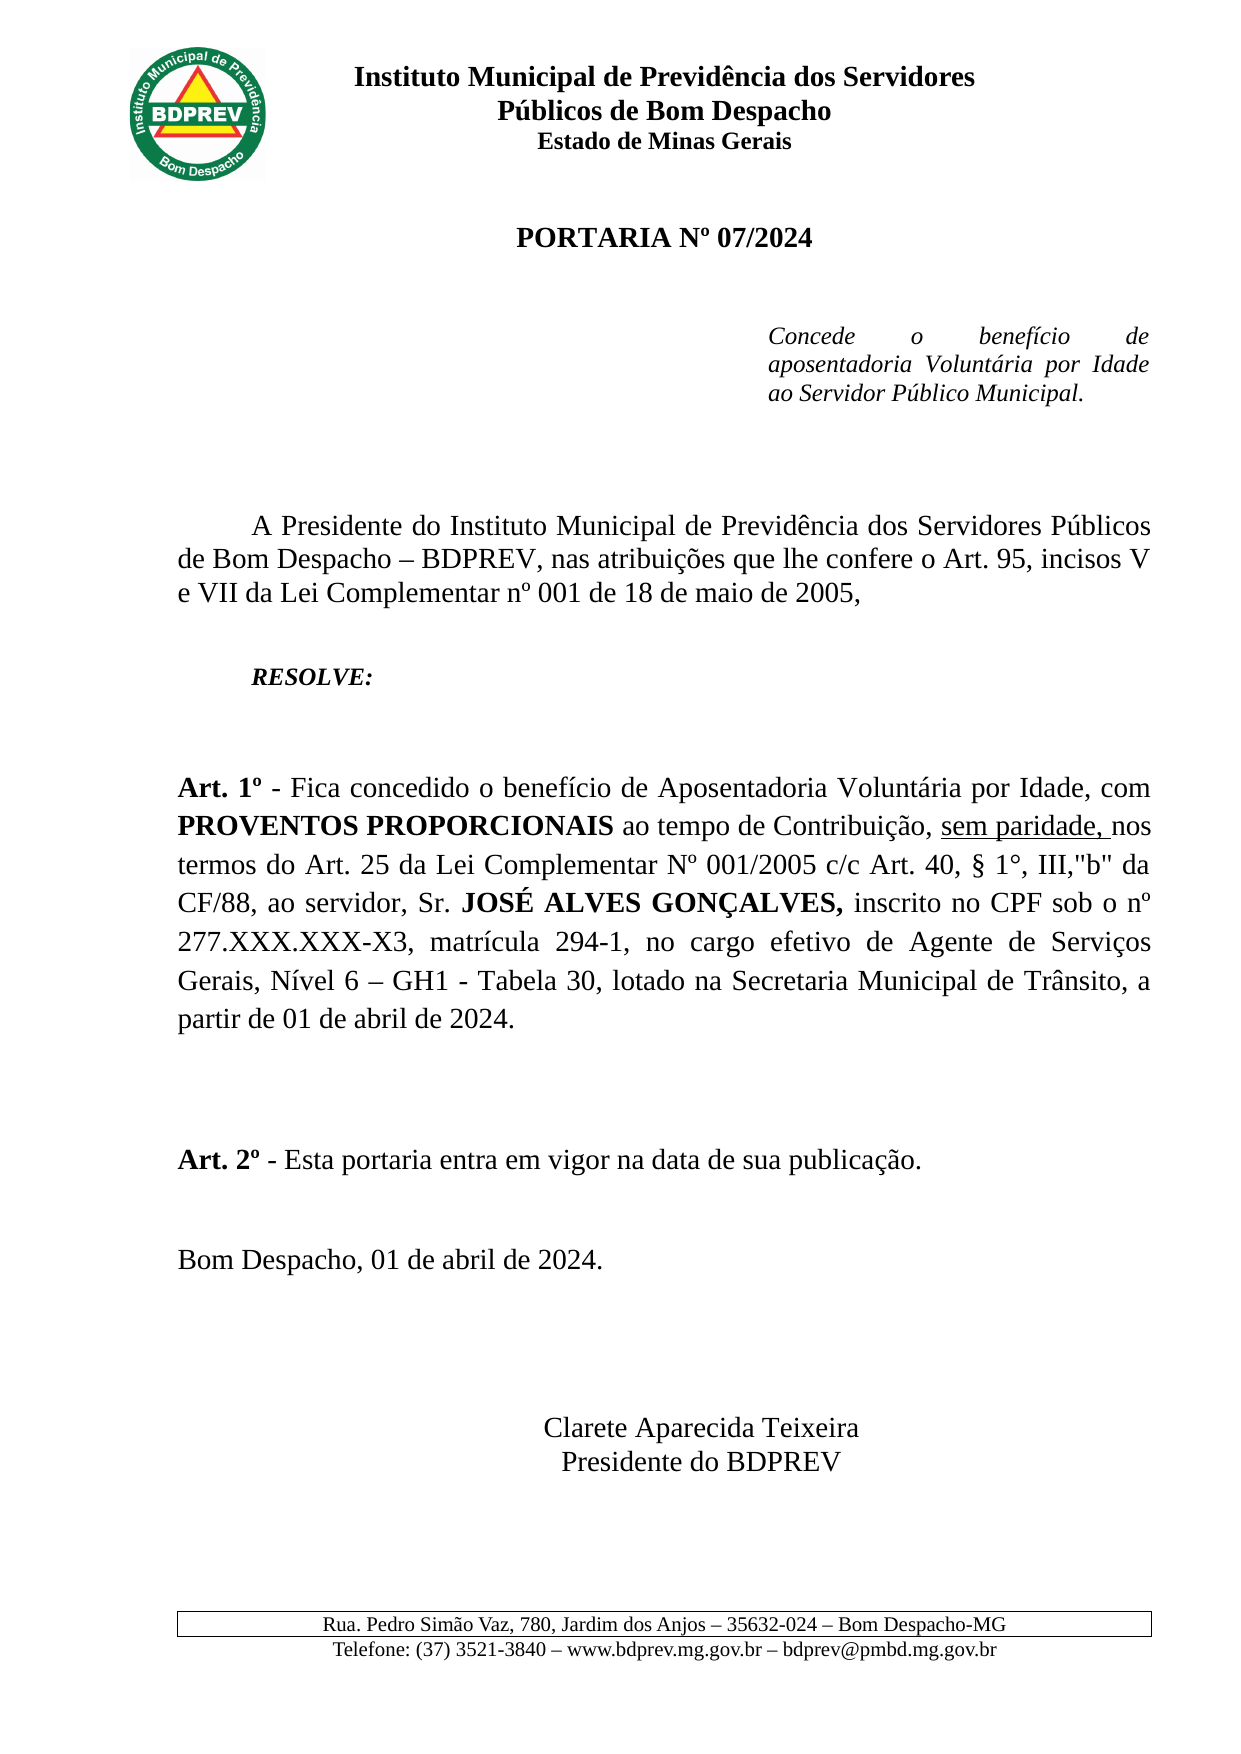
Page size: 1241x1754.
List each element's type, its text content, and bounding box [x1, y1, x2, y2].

text A Presidente do Instituto Municipal de Previdência dos Servidores Públicos de Bom Despacho – BDPREV, nas atribuições que lhe confere o Art. 95, incisos V e VII da Lei Complementar nº 001 de 18 de maio de 2005, [177, 508, 1152, 608]
text Concede o benefício de aposentadoria Voluntária por Idade ao Servidor Público Municipal. [768, 321, 1152, 407]
text Clarete Aparecida Teixeira [251, 1410, 1152, 1444]
text Art. 2º - Esta portaria entra em vigor na data de sua publicação. [177, 1142, 1152, 1175]
text PORTARIA Nº 07/2024 [177, 220, 1152, 254]
text Bom Despacho, 01 de abril de 2024. [177, 1242, 1152, 1276]
text RESOLVE: [177, 662, 1152, 691]
text Art. 1º - Fica concedido o benefício de Aposentadoria Voluntária por Idade, com PROVENTOS PROPORCIONAIS ao tempo de Contribuição, sem paridade, nos termos do Art. 25 da Lei Complementar Nº 001/2005 c/c Art. 40, § 1°, III,"b" da CF/88, ao servidor, Sr. JOSÉ ALVES GONÇALVES, inscrito no CPF sob o nº 277.XXX.XXX-X3, matrícula 294-1, no cargo efetivo de Agente de Serviços Gerais, Nível 6 – GH1 - Tabela 30, lotado na Secretaria Municipal de Trânsito, a partir de 01 de abril de 2024. [177, 770, 1152, 1035]
text Presidente do BDPREV [251, 1444, 1152, 1477]
